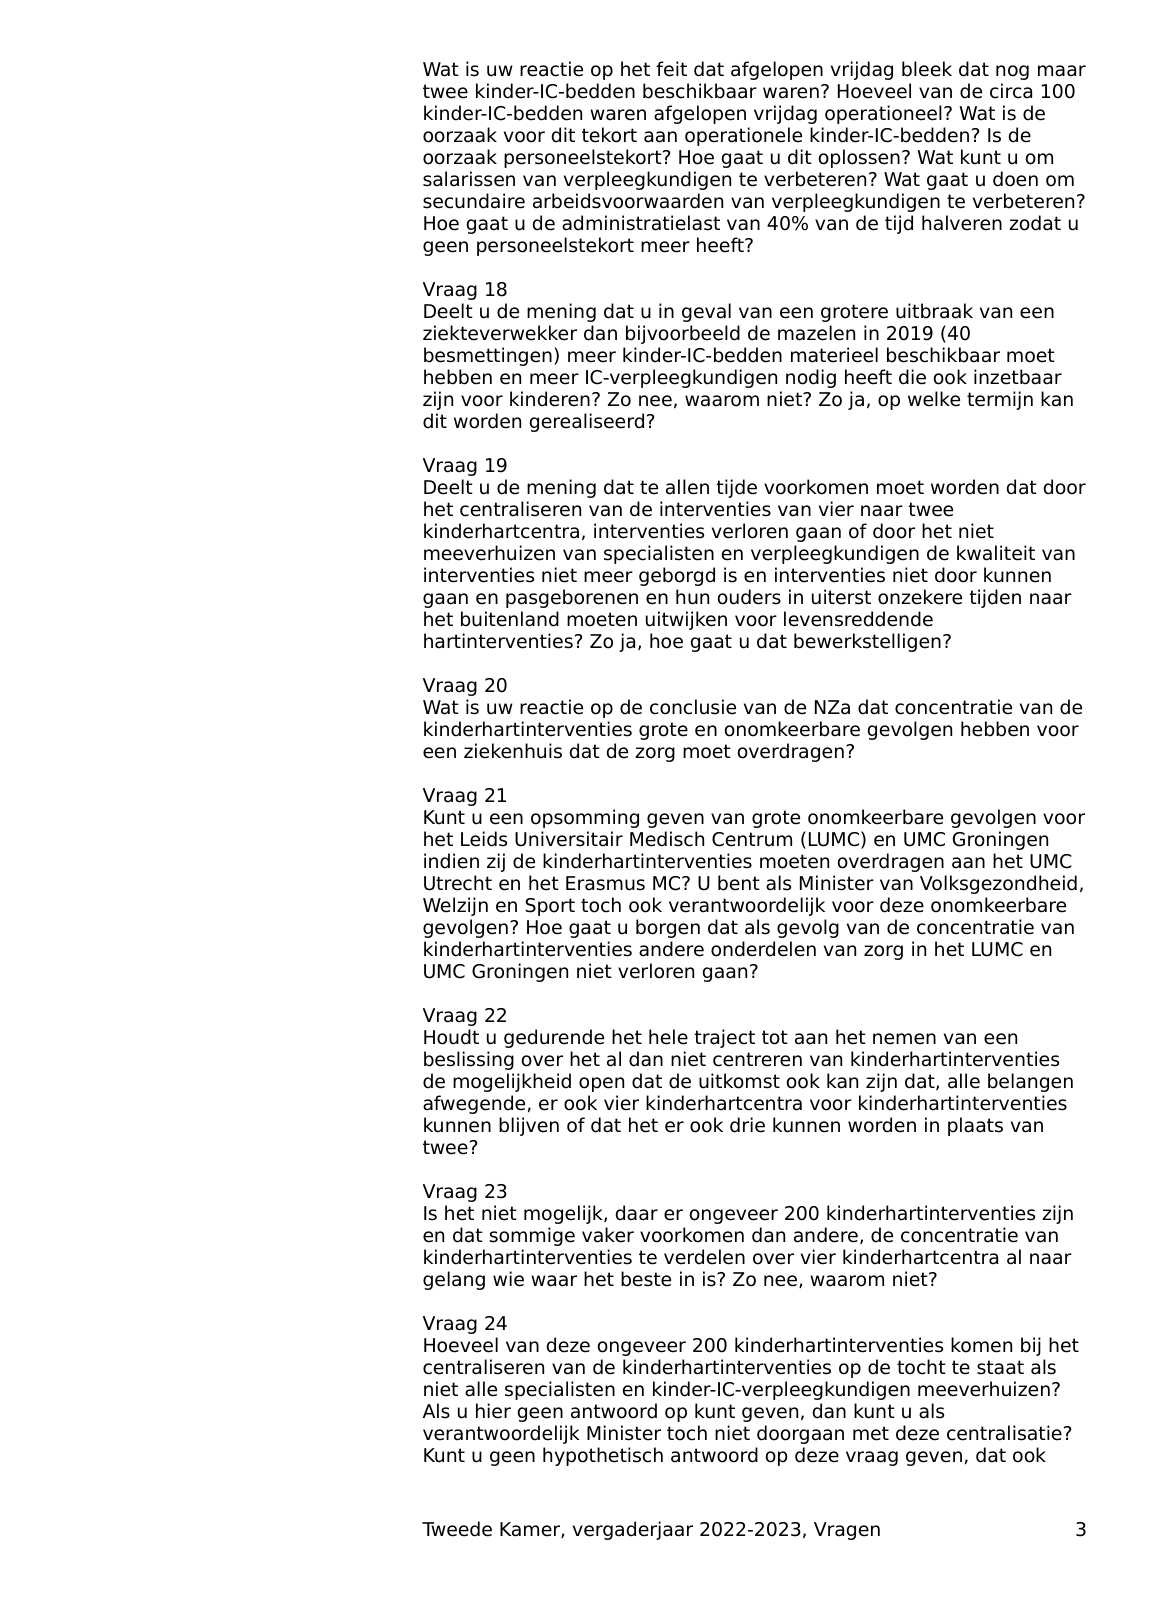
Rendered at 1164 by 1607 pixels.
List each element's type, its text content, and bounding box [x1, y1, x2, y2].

text Houdt u gedurende het hele traject tot aan het nemen van een beslissing over het al dan niet centreren van kinderhartinterventies de mogelijkheid open dat de uitkomst ook kan zijn dat, alle belangen afwegende, er ook vier kinderhartcentra voor kinderhartinterventies kunnen blijven of dat het er ook drie kunnen worden in plaats van twee? [422, 1027, 1087, 1159]
text Vraag 18 [422, 279, 1087, 301]
text Is het niet mogelijk, daar er ongeveer 200 kinderhartinterventies zijn en dat sommige vaker voorkomen dan andere, de concentratie van kinderhartinterventies te verdelen over vier kinderhartcentra al naar gelang wie waar het beste in is? Zo nee, waarom niet? [422, 1203, 1087, 1291]
text Vraag 22 [422, 1005, 1087, 1027]
text Vraag 24 [422, 1313, 1087, 1335]
text Kunt u een opsomming geven van grote onomkeerbare gevolgen voor het Leids Universitair Medisch Centrum (LUMC) en UMC Groningen indien zij de kinderhartinterventies moeten overdragen aan het UMC Utrecht en het Erasmus MC? U bent als Minister van Volksgezondheid, Welzijn en Sport toch ook verantwoordelijk voor deze onomkeerbare gevolgen? Hoe gaat u borgen dat als gevolg van de concentratie van kinderhartinterventies andere onderdelen van zorg in het LUMC en UMC Groningen niet verloren gaan? [422, 807, 1087, 983]
text Deelt u de mening dat te allen tijde voorkomen moet worden dat door het centraliseren van de interventies van vier naar twee kinderhartcentra, interventies verloren gaan of door het niet meeverhuizen van specialisten en verpleegkundigen de kwaliteit van interventies niet meer geborgd is en interventies niet door kunnen gaan en pasgeborenen en hun ouders in uiterst onzekere tijden naar het buitenland moeten uitwijken voor levensreddende hartinterventies? Zo ja, hoe gaat u dat bewerkstelligen? [422, 477, 1087, 653]
text Vraag 21 [422, 785, 1087, 807]
text Vraag 20 [422, 675, 1087, 697]
text Deelt u de mening dat u in geval van een grotere uitbraak van een ziekteverwekker dan bijvoorbeeld de mazelen in 2019 (40 besmettingen) meer kinder-IC-bedden materieel beschikbaar moet hebben en meer IC-verpleegkundigen nodig heeft die ook inzetbaar zijn voor kinderen? Zo nee, waarom niet? Zo ja, op welke termijn kan dit worden gerealiseerd? [422, 301, 1087, 433]
text Vraag 19 [422, 455, 1087, 477]
text Wat is uw reactie op het feit dat afgelopen vrijdag bleek dat nog maar twee kinder-IC-bedden beschikbaar waren? Hoeveel van de circa 100 kinder-IC-bedden waren afgelopen vrijdag operationeel? Wat is de oorzaak voor dit tekort aan operationele kinder-IC-bedden? Is de oorzaak personeelstekort? Hoe gaat u dit oplossen? Wat kunt u om salarissen van verpleegkundigen te verbeteren? Wat gaat u doen om secundaire arbeidsvoorwaarden van verpleegkundigen te verbeteren? Hoe gaat u de administratielast van 40% van de tijd halveren zodat u geen personeelstekort meer heeft? [422, 59, 1087, 257]
text Vraag 23 [422, 1181, 1087, 1203]
text Wat is uw reactie op de conclusie van de NZa dat concentratie van de kinderhartinterventies grote en onomkeerbare gevolgen hebben voor een ziekenhuis dat de zorg moet overdragen? [422, 697, 1087, 763]
text Hoeveel van deze ongeveer 200 kinderhartinterventies komen bij het centraliseren van de kinderhartinterventies op de tocht te staat als niet alle specialisten en kinder-IC-verpleegkundigen meeverhuizen? Als u hier geen antwoord op kunt geven, dan kunt u als verantwoordelijk Minister toch niet doorgaan met deze centralisatie? Kunt u geen hypothetisch antwoord op deze vraag geven, dat ook [422, 1335, 1087, 1467]
